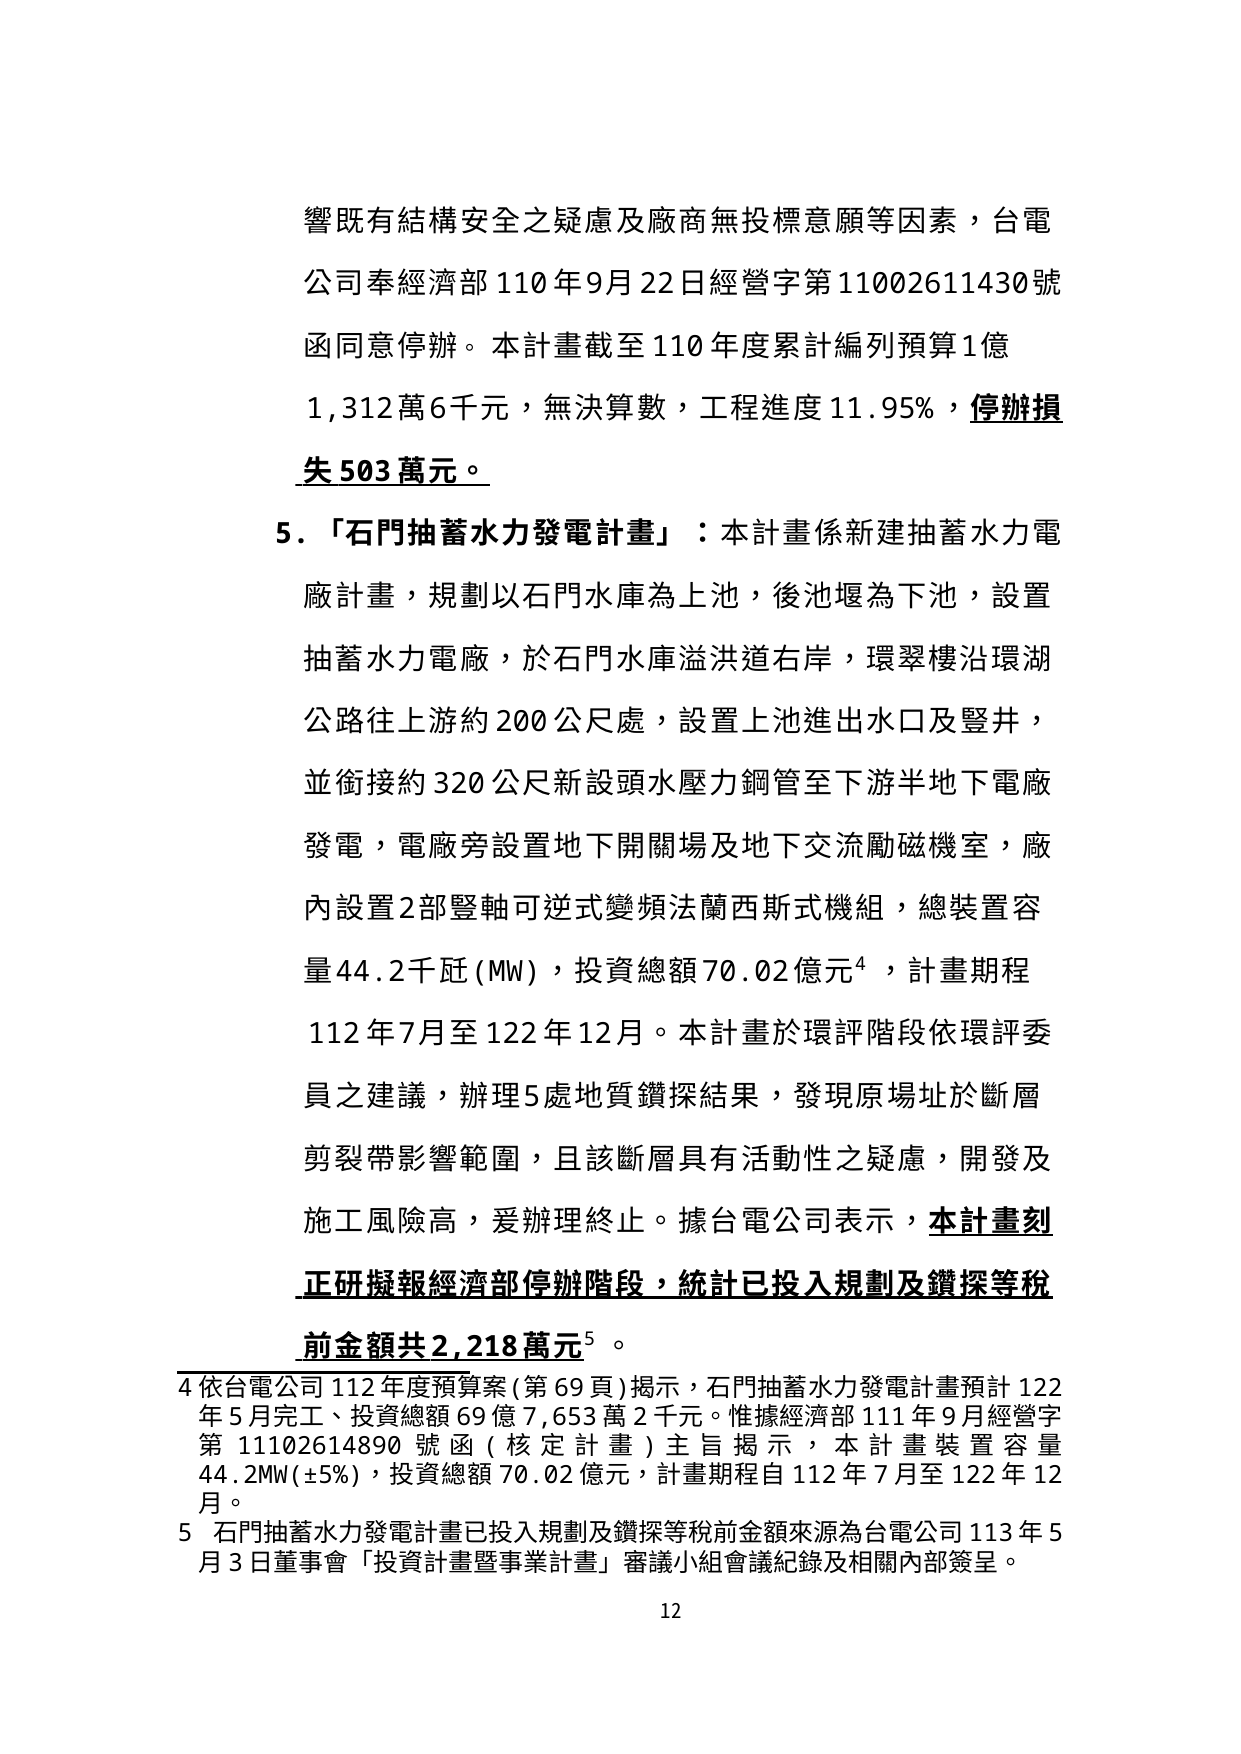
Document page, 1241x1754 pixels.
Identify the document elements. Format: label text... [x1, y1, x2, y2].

text 依台電公司112年度預算案(第69頁)揭示，石門抽蓄水力發電計畫預計122年5月完工、投資總額69億7,653萬2千元。惟據經濟部111年9月經營字第11102614890號函(核定計畫)主旨揭示，本計畫裝置容量44.2MW(±5%)，投資總額70.02億元，計畫期程自112年7月至122年12月。 [177, 1373, 1063, 1518]
text 5.「石門抽蓄水力發電計畫」：本計畫係新建抽蓄水力電廠計畫，規劃以石門水庫為上池，後池堰為下池，設置抽蓄水力電廠，於石門水庫溢洪道右岸，環翠樓沿環湖公路往上游約200公尺處，設置上池進出水口及豎井，並銜接約320公尺新設頭水壓力鋼管至下游半地下電廠發電，電廠旁設置地下開關場及地下交流勵磁機室，廠內設置2部豎軸可逆式變頻法蘭西斯式機組，總裝置容量44.2千瓩(MW)，投資總額70.02億元，計畫期程112年7月至122年12月。本計畫於環評階段依環評委員之建議，辦理5處地質鑽探結果，發現原場址於斷層剪裂帶影響範圍，且該斷層具有活動性之疑慮，開發及施工風險高，爰辦理終止。據台電公司表示，本計畫刻正研擬報經濟部停辦階段，統計已投入規劃及鑽探等稅前金額共2,218萬元。 [266, 490, 1063, 1365]
text 石門抽蓄水力發電計畫已投入規劃及鑽探等稅前金額來源為台電公司113年5月3日董事會「投資計畫暨事業計晝」審議小組會議紀錄及相關內部簽呈。 [177, 1518, 1063, 1577]
text 響既有結構安全之疑慮及廠商無投標意願等因素，台電公司奉經濟部110年9月22日經營字第11002611430號函同意停辦。本計畫截至110年度累計編列預算1億1,312萬6千元，無決算數，工程進度11.95%，停辦損失503萬元。 [266, 177, 1063, 490]
